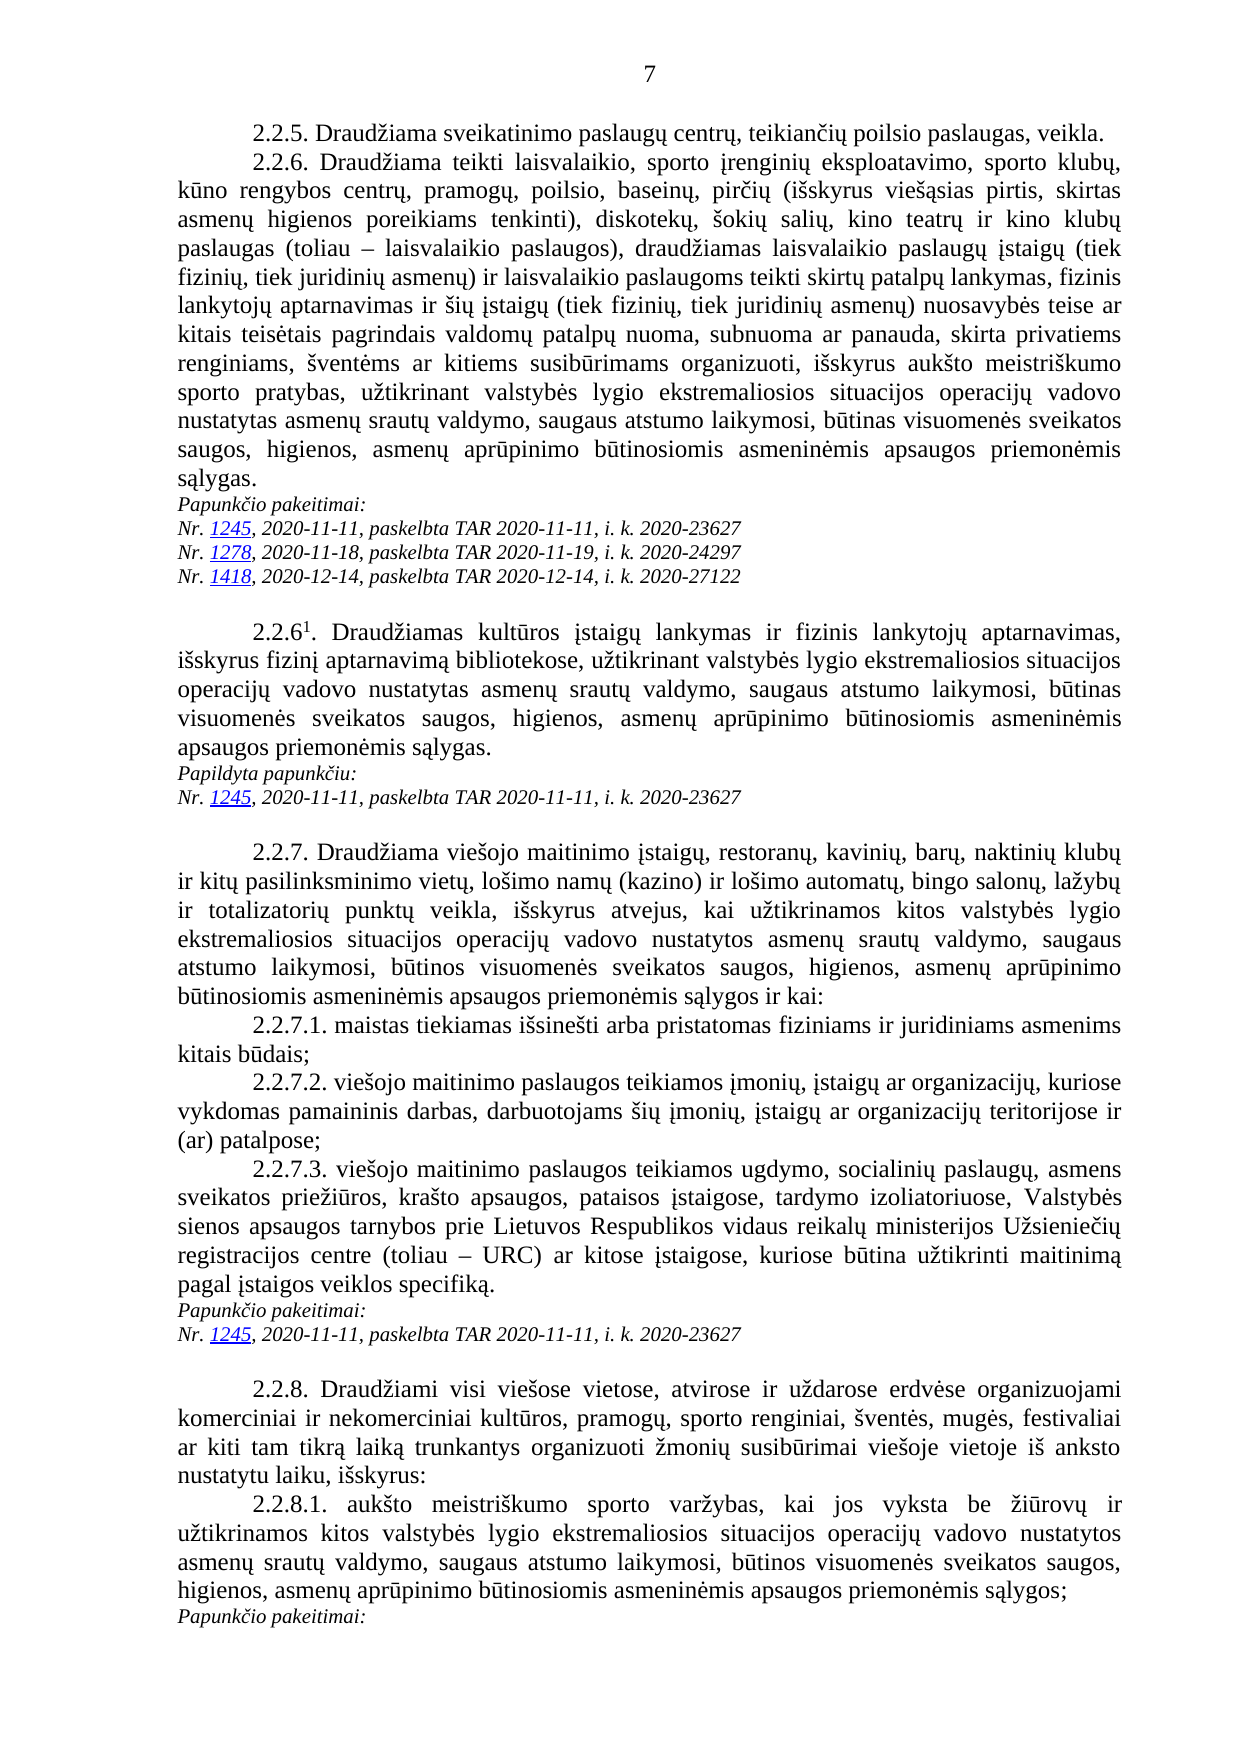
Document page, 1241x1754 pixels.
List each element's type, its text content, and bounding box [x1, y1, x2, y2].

text Nr. 1245, 2020-11-11, paskelbta TAR 2020-11-11, i. k. 2020-23627 [177, 785, 1122, 809]
text 2.2.5. Draudžiama sveikatinimo paslaugų centrų, teikiančių poilsio paslaugas, veikla. [177, 118, 1122, 147]
text Nr. 1245, 2020-11-11, paskelbta TAR 2020-11-11, i. k. 2020-23627 [177, 1322, 1122, 1346]
text Papunkčio pakeitimai: [177, 492, 1122, 516]
text 2.2.6. Draudžiama teikti laisvalaikio, sporto įrenginių eksploatavimo, sporto klubų, kūno rengybos centrų, pramogų, poilsio, baseinų, pirčių (išskyrus viešąsias pirtis, skirtas asmenų higienos poreikiams tenkinti), diskotekų, šokių salių, kino teatrų ir kino klubų paslaugas (toliau – laisvalaikio paslaugos), draudžiamas laisvalaikio paslaugų įstaigų (tiek fizinių, tiek juridinių asmenų) ir laisvalaikio paslaugoms teikti skirtų patalpų lankymas, fizinis lankytojų aptarnavimas ir šių įstaigų (tiek fizinių, tiek juridinių asmenų) nuosavybės teise ar kitais teisėtais pagrindais valdomų patalpų nuoma, subnuoma ar panauda, skirta privatiems renginiams, šventėms ar kitiems susibūrimams organizuoti, išskyrus aukšto meistriškumo sporto pratybas, užtikrinant valstybės lygio ekstremaliosios situacijos operacijų vadovo nustatytas asmenų srautų valdymo, saugaus atstumo laikymosi, būtinas visuomenės sveikatos saugos, higienos, asmenų aprūpinimo būtinosiomis asmeninėmis apsaugos priemonėmis sąlygas. [177, 147, 1122, 492]
text 2.2.7. Draudžiama viešojo maitinimo įstaigų, restoranų, kavinių, barų, naktinių klubų ir kitų pasilinksminimo vietų, lošimo namų (kazino) ir lošimo automatų, bingo salonų, lažybų ir totalizatorių punktų veikla, išskyrus atvejus, kai užtikrinamos kitos valstybės lygio ekstremaliosios situacijos operacijų vadovo nustatytos asmenų srautų valdymo, saugaus atstumo laikymosi, būtinos visuomenės sveikatos saugos, higienos, asmenų aprūpinimo būtinosiomis asmeninėmis apsaugos priemonėmis sąlygos ir kai: [177, 837, 1122, 1010]
text 2.2.7.1. maistas tiekiamas išsinešti arba pristatomas fiziniams ir juridiniams asmenims kitais būdais; [177, 1010, 1122, 1067]
text Papunkčio pakeitimai: [177, 1604, 1122, 1628]
text Nr. 1245, 2020-11-11, paskelbta TAR 2020-11-11, i. k. 2020-23627 [177, 516, 1122, 540]
text 2.2.7.3. viešojo maitinimo paslaugos teikiamos ugdymo, socialinių paslaugų, asmens sveikatos priežiūros, krašto apsaugos, pataisos įstaigose, tardymo izoliatoriuose, Valstybės sienos apsaugos tarnybos prie Lietuvos Respublikos vidaus reikalų ministerijos Užsieniečių registracijos centre (toliau – URC) ar kitose įstaigose, kuriose būtina užtikrinti maitinimą pagal įstaigos veiklos specifiką. [177, 1154, 1122, 1297]
text Papildyta papunkčiu: [177, 761, 1122, 785]
text 2.2.61. Draudžiamas kultūros įstaigų lankymas ir fizinis lankytojų aptarnavimas, išskyrus fizinį aptarnavimą bibliotekose, užtikrinant valstybės lygio ekstremaliosios situacijos operacijų vadovo nustatytas asmenų srautų valdymo, saugaus atstumo laikymosi, būtinas visuomenės sveikatos saugos, higienos, asmenų aprūpinimo būtinosiomis asmeninėmis apsaugos priemonėmis sąlygas. [177, 617, 1122, 761]
text Nr. 1278, 2020-11-18, paskelbta TAR 2020-11-19, i. k. 2020-24297 [177, 540, 1122, 564]
text 2.2.7.2. viešojo maitinimo paslaugos teikiamos įmonių, įstaigų ar organizacijų, kuriose vykdomas pamaininis darbas, darbuotojams šių įmonių, įstaigų ar organizacijų teritorijose ir (ar) patalpose; [177, 1067, 1122, 1154]
text Papunkčio pakeitimai: [177, 1297, 1122, 1322]
text Nr. 1418, 2020-12-14, paskelbta TAR 2020-12-14, i. k. 2020-27122 [177, 564, 1122, 588]
text 2.2.8. Draudžiami visi viešose vietose, atvirose ir uždarose erdvėse organizuojami komerciniai ir nekomerciniai kultūros, pramogų, sporto renginiai, šventės, mugės, festivaliai ar kiti tam tikrą laiką trunkantys organizuoti žmonių susibūrimai viešoje vietoje iš anksto nustatytu laiku, išskyrus: [177, 1374, 1122, 1489]
text 2.2.8.1. aukšto meistriškumo sporto varžybas, kai jos vyksta be žiūrovų ir užtikrinamos kitos valstybės lygio ekstremaliosios situacijos operacijų vadovo nustatytos asmenų srautų valdymo, saugaus atstumo laikymosi, būtinos visuomenės sveikatos saugos, higienos, asmenų aprūpinimo būtinosiomis asmeninėmis apsaugos priemonėmis sąlygos; [177, 1489, 1122, 1604]
